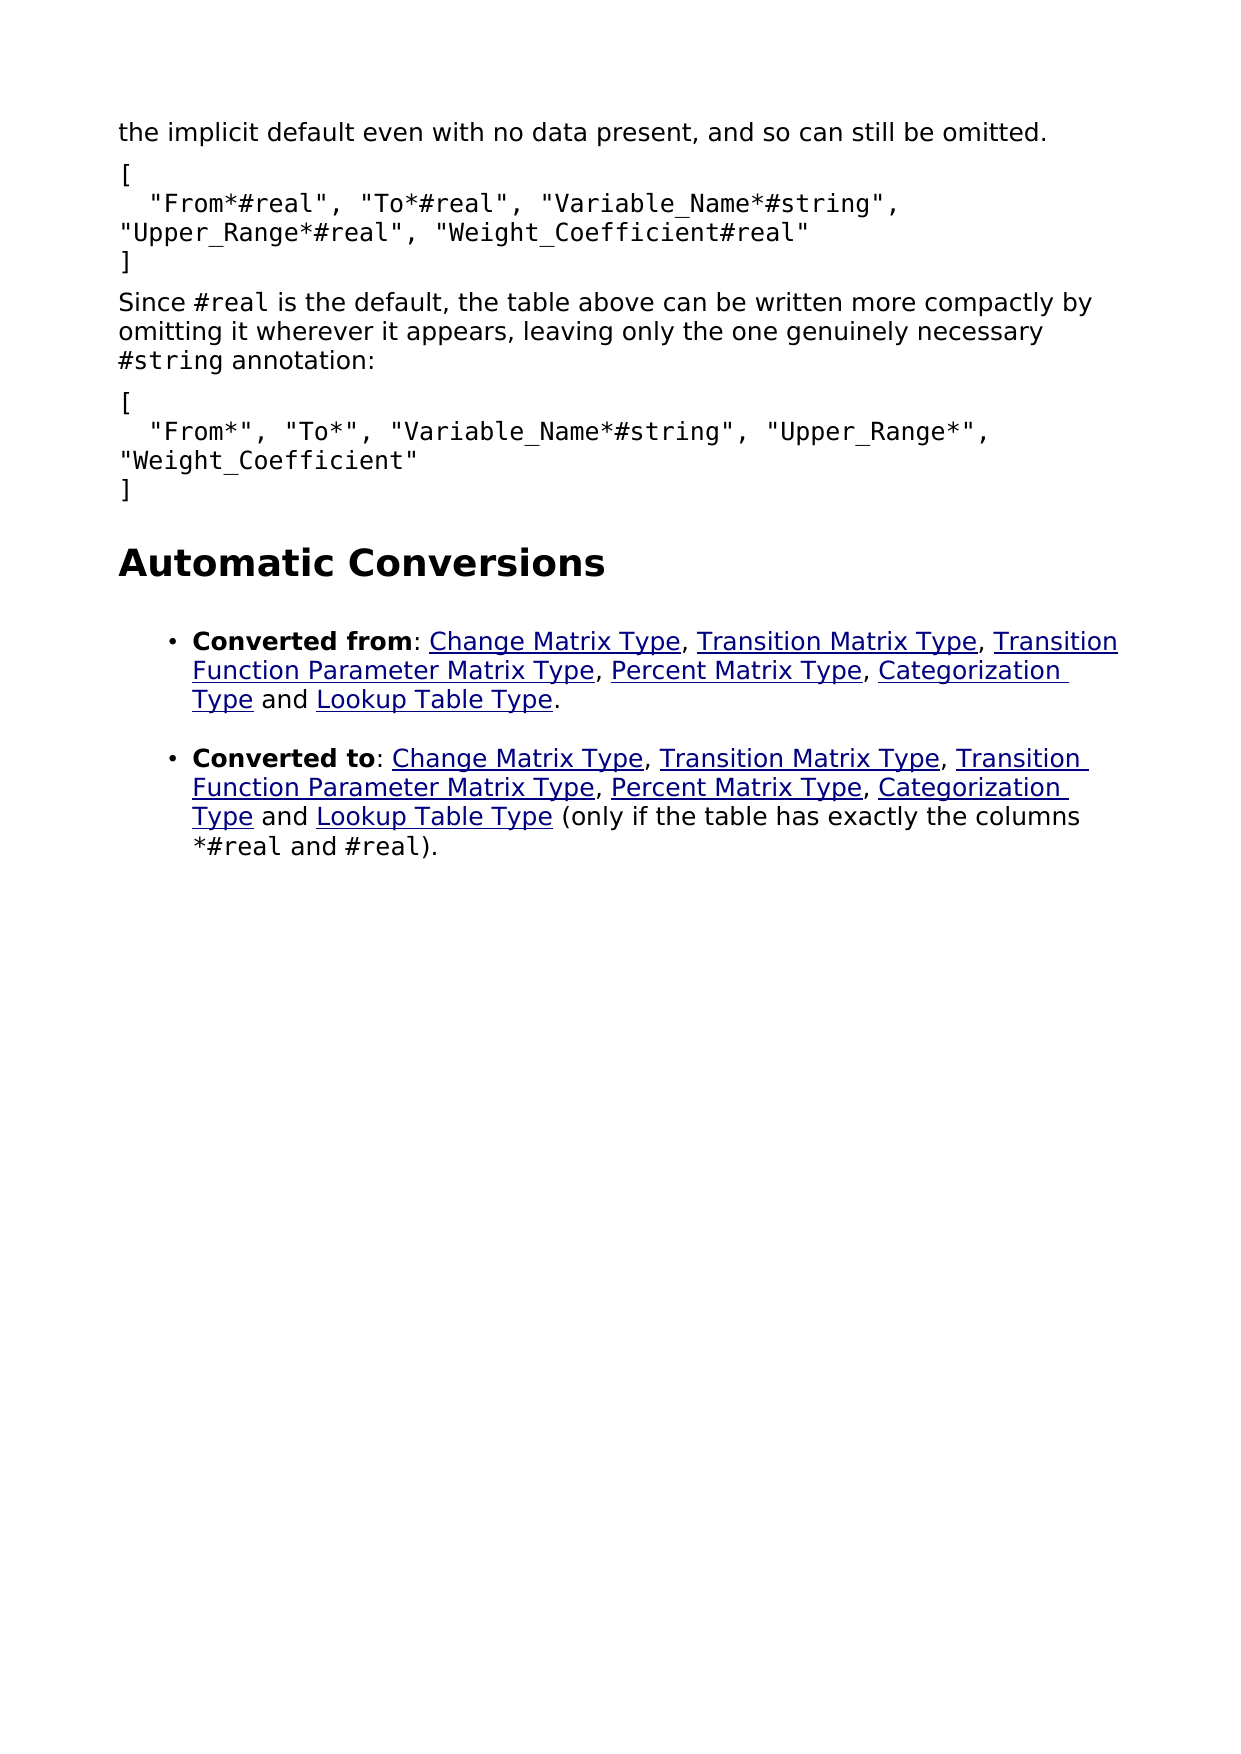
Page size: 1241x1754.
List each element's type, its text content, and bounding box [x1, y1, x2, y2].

list Converted from: Change Matrix Type, Transition Matrix Type, Transition Function Parameter Matrix Type, Percent Matrix Type, Categorization Type and Lookup Table Type. [177, 627, 1122, 715]
text [ "From*", "To*", "Variable_Name*#string", "Upper_Range*", "Weight_Coefficient" ] [118, 388, 1122, 505]
text Since #real is the default, the table above can be written more compactly by omitting it wherever it appears, leaving only the one genuinely necessary #string annotation: [118, 288, 1122, 376]
text the implicit default even with no data present, and so can still be omitted. [118, 118, 1122, 147]
text [ "From*#real", "To*#real", "Variable_Name*#string", "Upper_Range*#real", "Weight_Coefficient#real" ] [118, 160, 1122, 276]
list Converted to: Change Matrix Type, Transition Matrix Type, Transition Function Parameter Matrix Type, Percent Matrix Type, Categorization Type and Lookup Table Type (only if the table has exactly the columns *#real and #real). [177, 744, 1122, 861]
subtitle Automatic Conversions [118, 542, 1122, 585]
